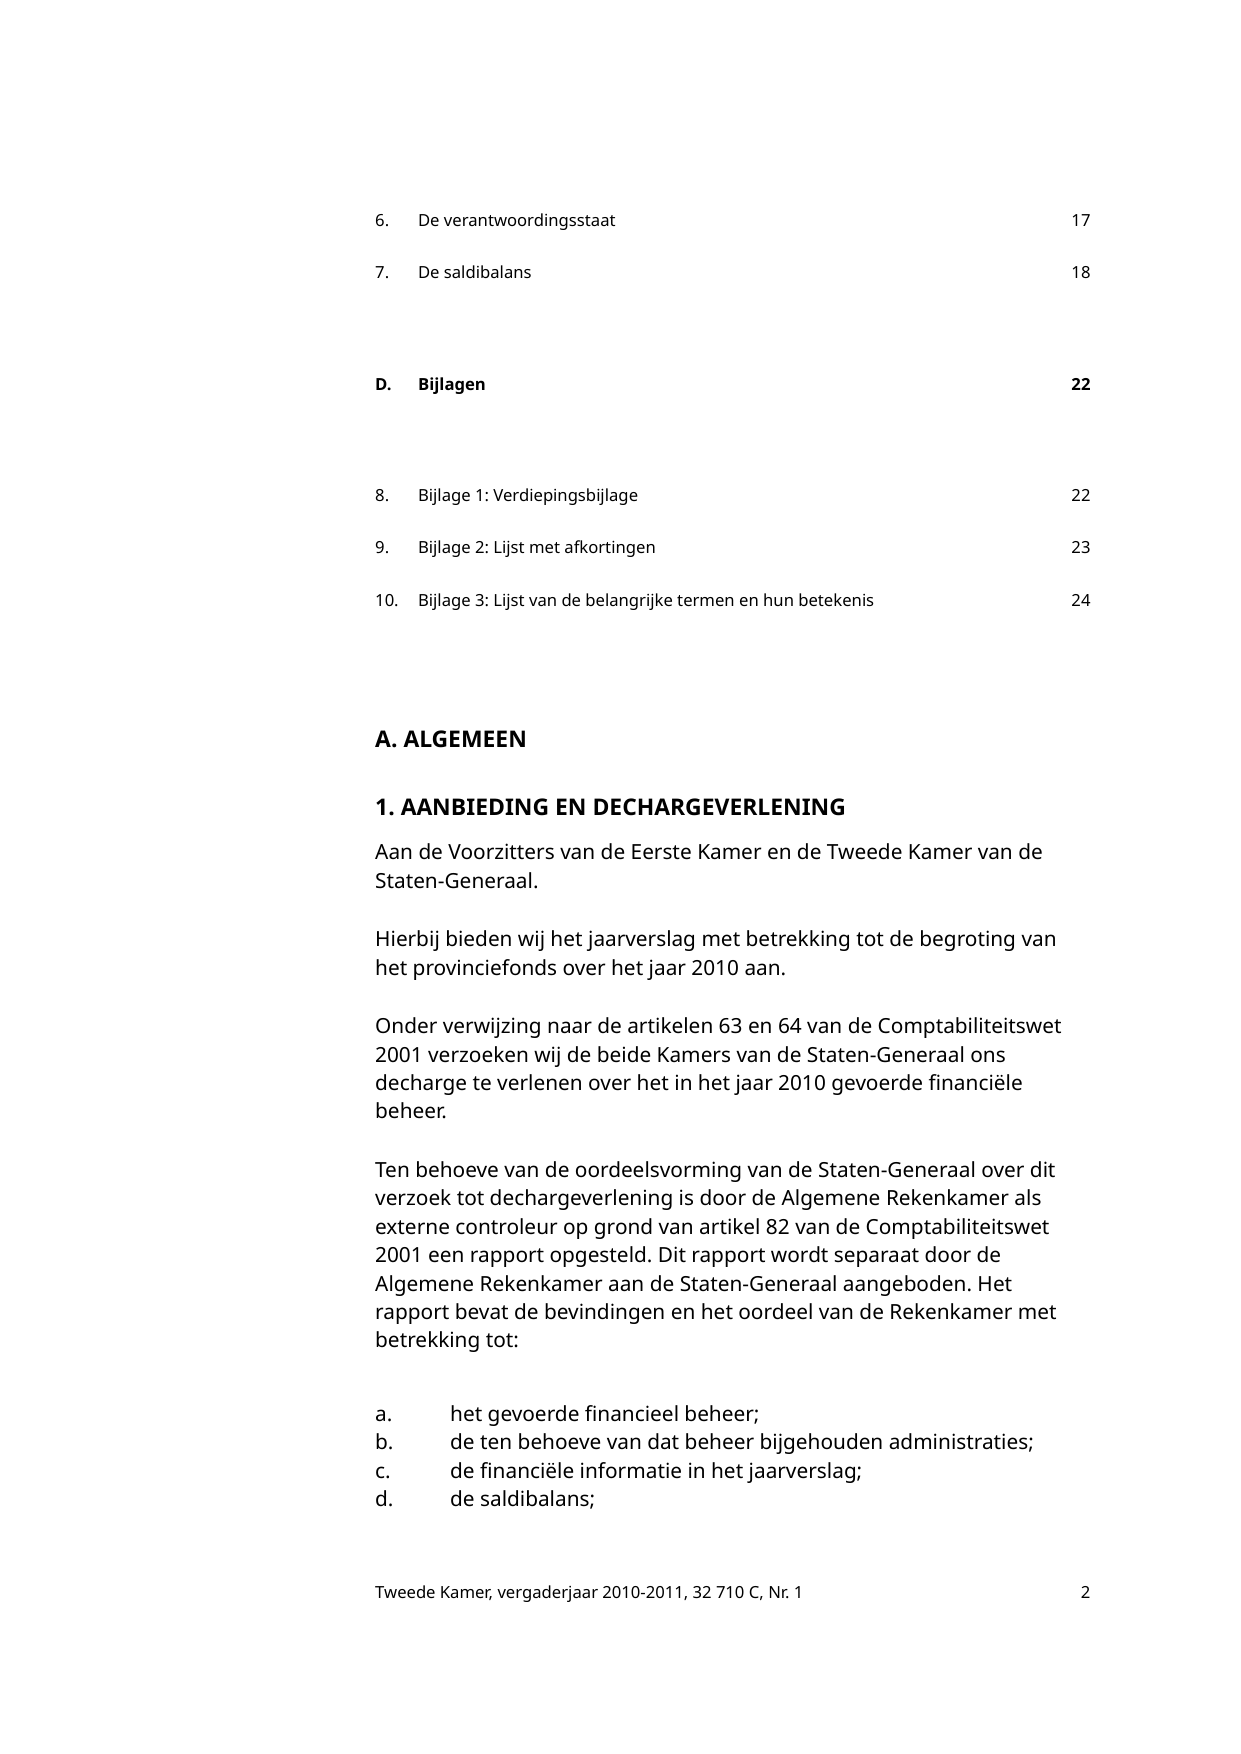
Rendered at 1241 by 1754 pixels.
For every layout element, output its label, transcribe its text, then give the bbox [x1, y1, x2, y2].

table_cell 8. [375, 484, 418, 536]
table_cell 24 [1011, 589, 1090, 642]
table_cell [1011, 150, 1090, 208]
table_cell Bijlage 3: Lijst van de belangrijke termen en hun betekenis [418, 589, 1011, 642]
table_cell [375, 425, 418, 483]
subtitle A. ALGEMEEN [375, 722, 1090, 754]
text Onder verwijzing naar de artikelen 63 en 64 van de Comptabiliteitswet 2001 verzoeken wij de beide Kamers van de Staten-Generaal ons decharge te verlenen over het in het jaar 2010 gevoerde financiële beheer. [375, 1011, 1090, 1125]
table_cell 6. [375, 209, 418, 261]
table_cell [375, 150, 418, 208]
text Ten behoeve van de oordeelsvorming van de Staten-Generaal over dit verzoek tot dechargeverlening is door de Algemene Rekenkamer als externe controleur op grond van artikel 82 van de Comptabiliteitswet 2001 een rapport opgesteld. Dit rapport wordt separaat door de Algemene Rekenkamer aan de Staten-Generaal aangeboden. Het rapport bevat de bevindingen en het oordeel van de Rekenkamer met betrekking tot: [375, 1155, 1090, 1354]
list de ten behoeve van dat beheer bijgehouden administraties; [375, 1427, 1090, 1456]
text Aan de Voorzitters van de Eerste Kamer en de Tweede Kamer van de Staten-Generaal. [375, 837, 1090, 894]
text Hierbij bieden wij het jaarverslag met betrekking tot de begroting van het provinciefonds over het jaar 2010 aan. [375, 924, 1090, 981]
subtitle 1. AANBIEDING EN DECHARGEVERLENING [375, 791, 1090, 822]
table_cell 23 [1011, 536, 1090, 589]
table_cell Bijlage 2: Lijst met afkortingen [418, 536, 1011, 589]
table_cell 18 [1011, 261, 1090, 314]
table_cell Bijlage 1: Verdiepingsbijlage [418, 484, 1011, 536]
table_cell De verantwoordingsstaat [418, 209, 1011, 261]
list de financiële informatie in het jaarverslag; [375, 1456, 1090, 1484]
table_cell [418, 314, 1011, 372]
table_cell 9. [375, 536, 418, 589]
table_cell [375, 314, 418, 372]
table_cell 22 [1011, 372, 1090, 425]
table_cell 10. [375, 589, 418, 642]
table_cell [418, 425, 1011, 483]
list de saldibalans; [375, 1484, 1090, 1513]
table_cell D. [375, 372, 418, 425]
table_cell [1011, 425, 1090, 483]
table_cell [418, 150, 1011, 208]
table_cell 22 [1011, 484, 1090, 536]
table_cell 7. [375, 261, 418, 314]
table_cell 17 [1011, 209, 1090, 261]
table_cell [1011, 314, 1090, 372]
list het gevoerde financieel beheer; [375, 1399, 1090, 1427]
table_cell De saldibalans [418, 261, 1011, 314]
table_cell Bijlagen [418, 372, 1011, 425]
